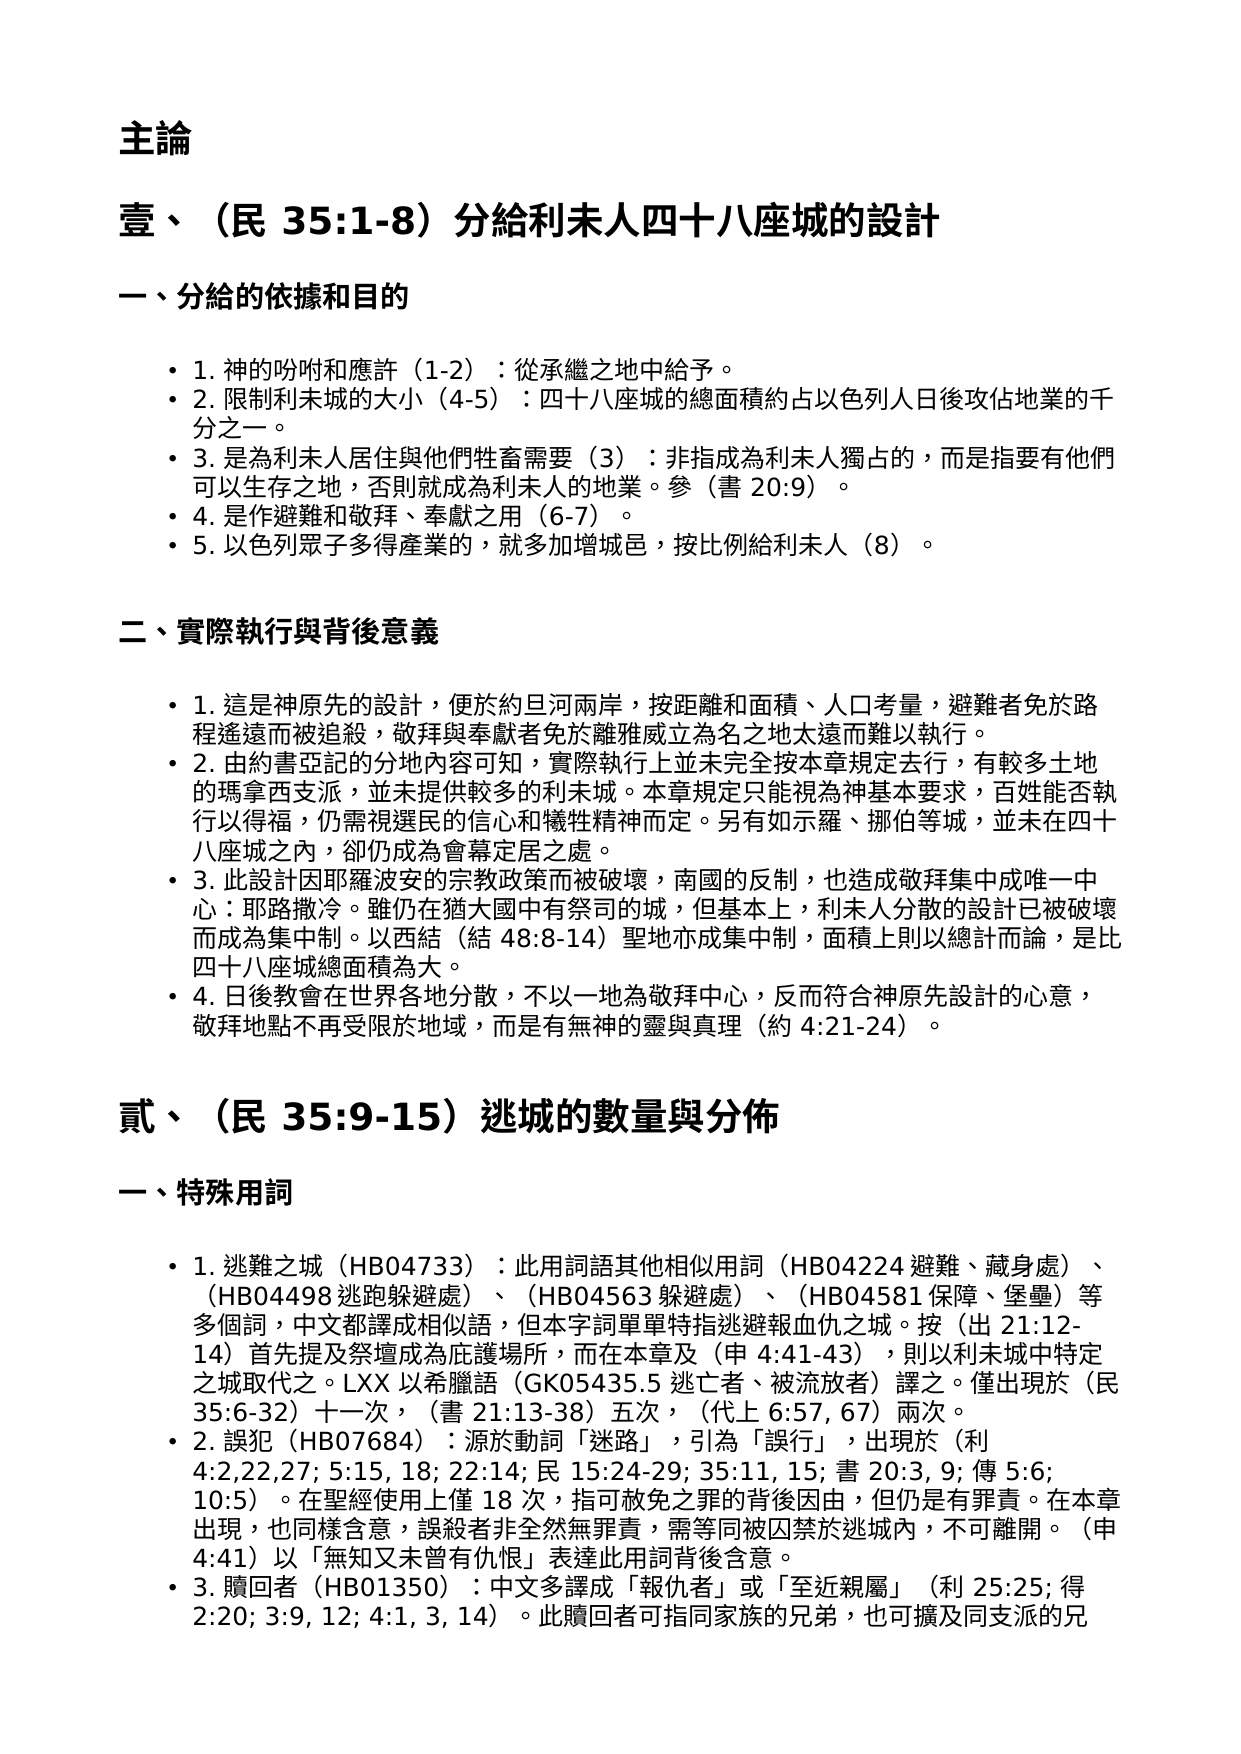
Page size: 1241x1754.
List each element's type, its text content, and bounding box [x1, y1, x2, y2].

list 1. 神的吩咐和應許（1-2）：從承繼之地中給予。 [177, 356, 1122, 386]
list 5. 以色列眾子多得產業的，就多加增城邑，按比例給利未人（8）。 [177, 531, 1122, 561]
list 3. 此設計因耶羅波安的宗教政策而被破壞，南國的反制，也造成敬拜集中成唯一中心：耶路撒冷。雖仍在猶大國中有祭司的城，但基本上，利未人分散的設計已被破壞而成為集中制。以西結（結 48:8-14）聖地亦成集中制，面積上則以總計而論，是比四十八座城總面積為大。 [177, 866, 1122, 983]
list 2. 限制利未城的大小（4-5）：四十八座城的總面積約占以色列人日後攻佔地業的千分之一。 [177, 386, 1122, 444]
list 2. 由約書亞記的分地內容可知，實際執行上並未完全按本章規定去行，有較多土地的瑪拿西支派，並未提供較多的利未城。本章規定只能視為神基本要求，百姓能否執行以得福，仍需視選民的信心和犧牲精神而定。另有如示羅、挪伯等城，並未在四十八座城之內，卻仍成為會幕定居之處。 [177, 749, 1122, 866]
list 3. 是為利未人居住與他們牲畜需要（3）：非指成為利未人獨占的，而是指要有他們可以生存之地，否則就成為利未人的地業。參（書 20:9）。 [177, 444, 1122, 502]
subtitle 壹、（民 35:1-8）分給利未人四十八座城的設計 [118, 199, 1122, 243]
list 4. 是作避難和敬拜、奉獻之用（6-7）。 [177, 502, 1122, 531]
subtitle 貳、（民 35:9-15）逃城的數量與分佈 [118, 1095, 1122, 1139]
list 4. 日後教會在世界各地分散，不以一地為敬拜中心，反而符合神原先設計的心意，敬拜地點不再受限於地域，而是有無神的靈與真理（約 4:21-24）。 [177, 983, 1122, 1041]
subtitle 一、分給的依據和目的 [118, 280, 1122, 314]
list 1. 這是神原先的設計，便於約旦河兩岸，按距離和面積、人口考量，避難者免於路程遙遠而被追殺，敬拜與奉獻者免於離雅威立為名之地太遠而難以執行。 [177, 691, 1122, 749]
subtitle 一、特殊用詞 [118, 1177, 1122, 1211]
list 1. 逃難之城（HB04733）：此用詞語其他相似用詞（HB04224避難、藏身處）、（HB04498逃跑躲避處）、（HB04563躲避處）、（HB04581保障、堡壘）等多個詞，中文都譯成相似語，但本字詞單單特指逃避報血仇之城。按（出 21:12-14）首先提及祭壇成為庇護場所，而在本章及（申 4:41-43），則以利未城中特定之城取代之。LXX 以希臘語（GK05435.5 逃亡者、被流放者）譯之。僅出現於（民 35:6-32）十一次，（書 21:13-38）五次，（代上 6:57, 67）兩次。 [177, 1252, 1122, 1427]
subtitle 二、實際執行與背後意義 [118, 615, 1122, 649]
list 3. 贖回者（HB01350）：中文多譯成「報仇者」或「至近親屬」（利 25:25; 得 2:20; 3:9, 12; 4:1, 3, 14）。此贖回者可指同家族的兄弟，也可擴及同支派的兄 [177, 1573, 1122, 1632]
list 2. 誤犯（HB07684）：源於動詞「迷路」，引為「誤行」，出現於（利 4:2,22,27; 5:15, 18; 22:14; 民 15:24-29; 35:11, 15; 書 20:3, 9; 傳 5:6; 10:5）。在聖經使用上僅 18 次，指可赦免之罪的背後因由，但仍是有罪責。在本章出現，也同樣含意，誤殺者非全然無罪責，需等同被囚禁於逃城內，不可離開。（申 4:41）以「無知又未曾有仇恨」表達此用詞背後含意。 [177, 1427, 1122, 1573]
subtitle 主論 [118, 118, 1122, 162]
